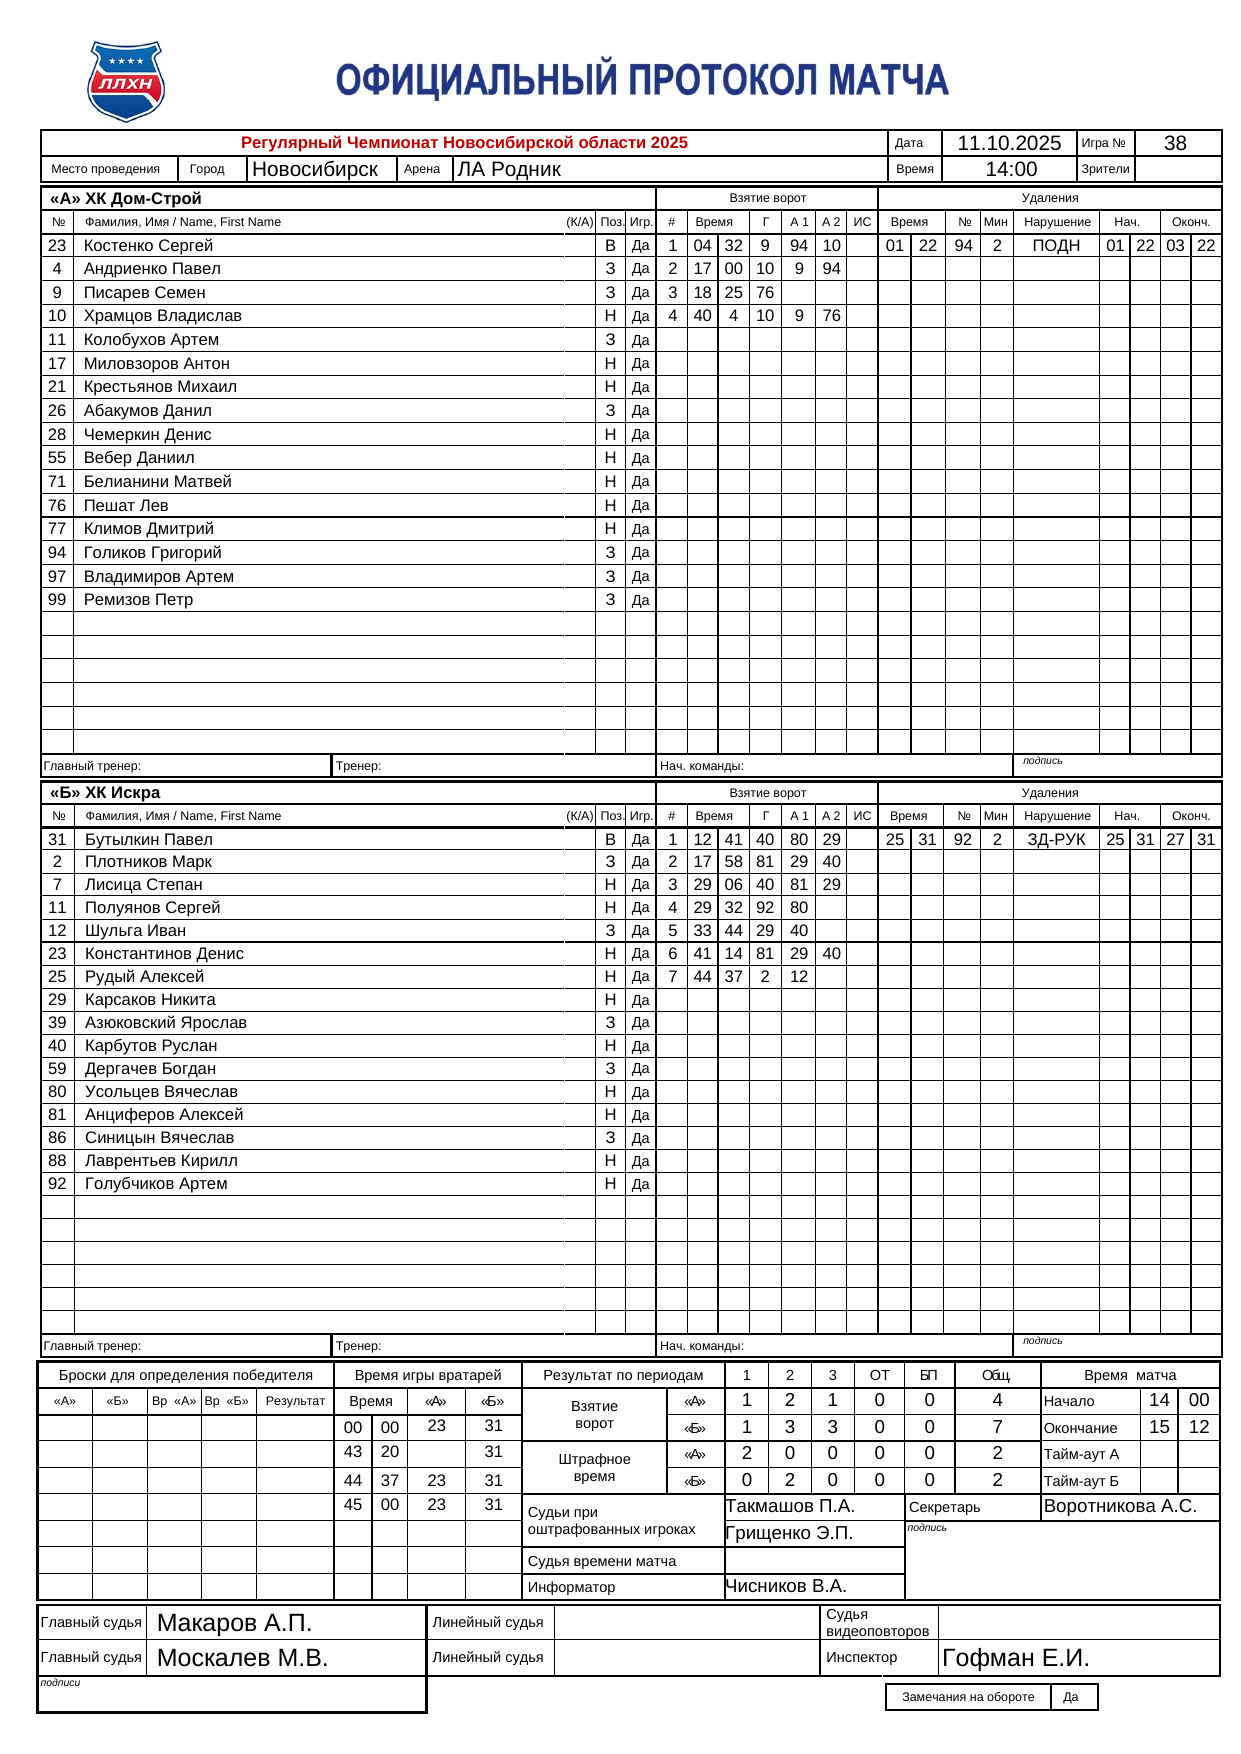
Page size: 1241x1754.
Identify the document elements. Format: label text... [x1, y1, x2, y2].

table_cell [657, 470, 687, 493]
table_cell [657, 1242, 687, 1264]
table_cell [782, 659, 815, 682]
table_cell [565, 920, 595, 941]
table_cell 1 [726, 1415, 768, 1440]
table_cell 10 [816, 235, 846, 256]
table_cell [879, 1150, 910, 1172]
table_cell Нач. команды: [657, 1335, 1012, 1356]
table_cell Бутылкин Павел [75, 829, 564, 849]
table_cell [657, 1058, 687, 1079]
table_cell [912, 1242, 943, 1264]
table_cell [847, 423, 877, 445]
table_cell 40 [750, 829, 781, 849]
table_cell [75, 1242, 564, 1264]
table_cell [782, 1242, 815, 1264]
table_cell [750, 1265, 781, 1287]
table_cell [1014, 257, 1099, 280]
table_cell [1161, 612, 1190, 634]
table_cell [657, 1219, 687, 1241]
table_cell [1192, 352, 1221, 374]
table_cell [1100, 850, 1129, 872]
table_cell [981, 541, 1013, 564]
table_cell [719, 730, 749, 753]
table_cell [1192, 1265, 1221, 1287]
table_cell Информатор [523, 1575, 724, 1599]
table_cell [847, 1265, 877, 1287]
table_cell 29 [816, 829, 846, 849]
table_cell [1014, 305, 1099, 327]
table_cell [565, 470, 595, 493]
table_cell [946, 446, 980, 469]
table_cell Да [626, 565, 655, 587]
table_cell [688, 636, 717, 658]
table_cell [847, 896, 877, 918]
table_cell Да [626, 1012, 655, 1033]
table_cell [1100, 1311, 1129, 1333]
table_cell ИС [847, 211, 877, 233]
table_cell [1100, 1035, 1129, 1057]
table_cell 0 [905, 1415, 954, 1440]
table_cell [257, 1574, 333, 1599]
table_cell 40 [688, 305, 717, 327]
table_cell № [42, 805, 74, 826]
table_cell [946, 470, 980, 493]
table_cell 12 [688, 829, 717, 849]
table_cell 45 [335, 1494, 371, 1520]
table_cell 5 [657, 920, 687, 941]
table_cell [42, 659, 73, 682]
table_cell 2 [657, 257, 687, 280]
table_cell [847, 235, 877, 256]
table_cell [750, 1058, 781, 1079]
table_cell [816, 612, 846, 634]
table_cell (К/А) [565, 211, 595, 233]
table_header Общ. [956, 1363, 1040, 1387]
table_cell [1100, 1242, 1129, 1264]
table_cell 58 [719, 850, 749, 872]
table_cell 06 [719, 874, 749, 895]
table_cell 0 [905, 1442, 954, 1467]
table_cell [657, 1311, 687, 1333]
table_cell 1 [657, 235, 687, 256]
table_cell [944, 943, 980, 964]
table_cell [657, 518, 687, 540]
table_cell [816, 1104, 846, 1126]
table_cell [879, 470, 910, 493]
table_cell [74, 683, 564, 706]
table_cell [847, 850, 877, 872]
table_cell 81 [750, 943, 781, 964]
table_cell 25 [1100, 829, 1129, 849]
table_cell [879, 1127, 910, 1149]
table_cell [1100, 494, 1129, 516]
table_cell [565, 1081, 595, 1103]
table_cell [688, 1311, 717, 1333]
table_cell [782, 1104, 815, 1126]
table_cell Синицын Вячеслав [75, 1127, 564, 1149]
table_cell [42, 612, 73, 634]
table_cell [93, 1547, 147, 1573]
table_cell 01 [879, 235, 910, 256]
table_cell [719, 352, 749, 374]
table_cell [75, 1311, 564, 1333]
table_cell [1192, 1288, 1221, 1310]
table_cell [946, 352, 980, 374]
table_cell [1131, 399, 1160, 422]
table_cell [657, 730, 687, 753]
table_cell 7 [956, 1415, 1040, 1440]
table_cell [1014, 707, 1099, 729]
table_cell [782, 612, 815, 634]
table_cell [944, 1242, 980, 1264]
table_cell 4 [719, 305, 749, 327]
table_cell [657, 399, 687, 422]
table_cell [719, 636, 749, 658]
table_cell [1014, 1104, 1099, 1126]
table_cell Линейный судья [428, 1640, 554, 1675]
table_cell [981, 399, 1013, 422]
table_cell [719, 494, 749, 516]
table_cell 0 [769, 1442, 811, 1467]
table_cell Голиков Григорий [74, 541, 564, 564]
table_cell [657, 989, 687, 1011]
table_cell [1161, 683, 1190, 706]
table_cell 80 [42, 1081, 74, 1103]
table_cell Да [626, 399, 655, 422]
table_cell [782, 1035, 815, 1057]
table_cell [1014, 399, 1099, 422]
table_cell [1100, 1265, 1129, 1287]
table_cell 32 [719, 235, 749, 256]
table_cell [74, 707, 564, 729]
table_cell [688, 1035, 717, 1057]
table_cell Взятие ворот [523, 1389, 666, 1440]
table_cell Город [179, 157, 246, 181]
table_cell [981, 1035, 1013, 1057]
table_cell Да [626, 850, 655, 872]
table_cell [42, 636, 73, 658]
table_cell З [596, 920, 625, 941]
table_cell [981, 565, 1013, 587]
table_cell [912, 1288, 943, 1310]
table_cell [816, 588, 846, 611]
table_cell Храмцов Владислав [74, 305, 564, 327]
table_cell [1131, 1242, 1160, 1264]
table_cell [981, 730, 1013, 753]
table_cell [944, 989, 980, 1011]
table_cell 14 [1141, 1389, 1177, 1413]
table_cell [981, 352, 1013, 374]
table_cell [1131, 328, 1160, 351]
table_cell [1161, 659, 1190, 682]
table_cell [750, 612, 781, 634]
table_cell 59 [42, 1058, 74, 1079]
table_cell З [596, 257, 625, 280]
table_cell [944, 1012, 980, 1033]
table_cell [782, 1127, 815, 1149]
table_cell 12 [42, 920, 74, 941]
table_cell [816, 1173, 846, 1195]
table_cell [946, 683, 980, 706]
table_cell Игр. [626, 211, 655, 233]
table_cell [1161, 494, 1190, 516]
table_cell З [596, 399, 625, 422]
table_cell [981, 305, 1013, 327]
table_cell Главный судья [39, 1606, 146, 1639]
table_cell [1161, 565, 1190, 587]
table_cell [1014, 446, 1099, 469]
table_cell [1100, 1288, 1129, 1310]
table_cell [847, 257, 877, 280]
table_cell [946, 541, 980, 564]
table_cell [1014, 874, 1099, 895]
table_cell Игр. [626, 805, 655, 826]
table_cell [688, 1242, 717, 1264]
table_cell [565, 565, 595, 587]
table_cell [565, 829, 595, 849]
table_cell [688, 470, 717, 493]
table_cell 40 [782, 920, 815, 941]
table_cell [912, 874, 943, 895]
table_cell [1131, 376, 1160, 398]
table_cell [1014, 989, 1099, 1011]
table_cell 15 [1141, 1415, 1177, 1440]
table_cell 12 [1179, 1415, 1219, 1440]
table_cell [847, 1035, 877, 1057]
table_cell [816, 683, 846, 706]
table_cell Главный тренер: [42, 755, 330, 776]
table_cell [257, 1441, 333, 1467]
table_cell 0 [855, 1442, 904, 1467]
table_cell [912, 730, 945, 753]
table_cell [816, 1058, 846, 1079]
table_cell Н [596, 352, 625, 374]
table_cell № [944, 805, 980, 826]
table_cell Время [335, 1389, 407, 1413]
table_cell [912, 1219, 943, 1241]
table_cell Новосибирск [248, 157, 396, 181]
table_cell [596, 1219, 625, 1241]
table_cell [93, 1521, 147, 1546]
table_cell [626, 1242, 655, 1264]
table_cell [1100, 281, 1129, 303]
table_cell Тайм-аут Б [1042, 1468, 1140, 1493]
table_cell Да [626, 352, 655, 374]
table_cell [879, 730, 910, 753]
table_cell [946, 423, 980, 445]
table_cell [1014, 376, 1099, 398]
table_cell [1192, 305, 1221, 327]
table_cell [39, 1441, 92, 1467]
table_cell [596, 1288, 625, 1310]
table_cell [816, 470, 846, 493]
table_cell [1100, 399, 1129, 422]
table_cell «Б » [466, 1389, 521, 1413]
table_cell Макаров А.П. [147, 1606, 425, 1639]
table_cell [912, 1196, 943, 1218]
table_cell [93, 1494, 147, 1520]
table_cell [565, 707, 595, 729]
table_cell Да [626, 1035, 655, 1057]
table_cell [1131, 1127, 1160, 1149]
table_cell 29 [688, 896, 717, 918]
table_cell Дергачев Богдан [75, 1058, 564, 1079]
table_cell [719, 1104, 749, 1126]
table_cell [466, 1547, 521, 1573]
table_cell [981, 707, 1013, 729]
table_cell [428, 1677, 882, 1711]
table_cell 4 [657, 305, 687, 327]
table_cell Н [596, 1035, 625, 1057]
table_cell 21 [42, 376, 73, 398]
table_header Броски для определения победителя [39, 1363, 333, 1387]
table_cell [1014, 1012, 1099, 1033]
table_cell [847, 707, 877, 729]
table_cell [847, 352, 877, 374]
table_cell [912, 518, 945, 540]
table_cell [879, 1311, 910, 1333]
table_cell [596, 730, 625, 753]
table_cell [1014, 636, 1099, 658]
table_cell [816, 1035, 846, 1057]
table_cell [148, 1468, 201, 1493]
table_cell [1192, 636, 1221, 658]
table_cell [42, 707, 73, 729]
table_cell [944, 1173, 980, 1195]
table_cell [944, 920, 980, 941]
table_cell [750, 352, 781, 374]
table_cell [883, 1677, 1220, 1681]
table_cell [626, 612, 655, 634]
table_cell [565, 399, 595, 422]
table_cell [981, 943, 1013, 964]
table_cell [626, 1311, 655, 1333]
table_cell [565, 874, 595, 895]
table_cell З [596, 541, 625, 564]
table_cell [565, 423, 595, 445]
table_cell Да [626, 874, 655, 895]
table_cell [879, 1219, 910, 1241]
table_cell Климов Дмитрий [74, 518, 564, 540]
table_cell Гофман Е.И. [939, 1640, 1219, 1675]
table_cell «А» [408, 1389, 465, 1413]
table_cell [565, 376, 595, 398]
table_cell 7 [42, 874, 74, 895]
table_cell 4 [42, 257, 73, 280]
table_cell 25 [879, 829, 910, 849]
table_cell [1192, 1012, 1221, 1033]
table_cell [1131, 494, 1160, 516]
table_cell Фамилия, Имя / Name, First Name [74, 211, 565, 233]
table_cell [202, 1547, 256, 1573]
table_cell А 2 [816, 211, 846, 233]
table_cell [816, 966, 846, 987]
table_cell [1192, 376, 1221, 398]
table_cell [946, 730, 980, 753]
table_cell 29 [782, 943, 815, 964]
table_cell 99 [42, 588, 73, 611]
table_cell [408, 1547, 465, 1573]
table_cell Результат [257, 1389, 333, 1413]
table_cell [1100, 328, 1129, 351]
table_cell 2 [981, 235, 1013, 256]
table_cell [1100, 989, 1129, 1011]
table_cell [1192, 989, 1221, 1011]
table_cell [719, 1219, 749, 1241]
table_cell [657, 328, 687, 351]
table_cell [719, 707, 749, 729]
table_cell [688, 376, 717, 398]
table_cell [944, 1150, 980, 1172]
table_cell [981, 494, 1013, 516]
table_cell Арена [398, 157, 452, 181]
table_cell [626, 1265, 655, 1287]
table_cell [565, 281, 595, 303]
table_cell [1131, 989, 1160, 1011]
table_cell Да [626, 376, 655, 398]
table_cell [1014, 966, 1099, 987]
table_cell [688, 328, 717, 351]
table_cell [202, 1416, 256, 1440]
table_cell [912, 305, 945, 327]
table_cell 22 [912, 235, 945, 256]
table_cell 23 [408, 1468, 465, 1493]
table_cell [565, 850, 595, 872]
table_cell [750, 494, 781, 516]
table_cell 76 [750, 281, 781, 303]
table_cell [1192, 494, 1221, 516]
table_cell [847, 989, 877, 1011]
table_cell [1161, 707, 1190, 729]
table_header Удаления [879, 783, 1221, 803]
table_cell [257, 1547, 333, 1573]
table_cell Чемеркин Денис [74, 423, 564, 445]
table_cell [373, 1547, 407, 1573]
table_cell 88 [42, 1150, 74, 1172]
table_cell [565, 257, 595, 280]
table_cell [847, 730, 877, 753]
table_cell [1161, 636, 1190, 658]
table_cell [879, 707, 910, 729]
table_cell Писарев Семен [74, 281, 564, 303]
table_cell [912, 920, 943, 941]
table_cell Абакумов Данил [74, 399, 564, 422]
table_cell 20 [373, 1441, 407, 1467]
table_cell [981, 1081, 1013, 1103]
table_cell 29 [750, 920, 781, 941]
table_cell [42, 1196, 74, 1218]
table_cell [1100, 874, 1129, 895]
table_cell [688, 659, 717, 682]
table_cell [750, 636, 781, 658]
table_cell 0 [855, 1468, 904, 1493]
table_cell [1131, 1265, 1160, 1287]
table_cell [912, 1104, 943, 1126]
table_cell [981, 1288, 1013, 1310]
table_cell [1100, 257, 1129, 280]
table_cell 9 [782, 305, 815, 327]
table_cell [879, 636, 910, 658]
table_cell 31 [466, 1468, 521, 1493]
table_cell 01 [1100, 235, 1129, 256]
table_cell [148, 1574, 201, 1599]
table_cell [981, 1219, 1013, 1241]
table_cell [981, 636, 1013, 658]
table_cell [565, 1196, 595, 1218]
table_cell [657, 1288, 687, 1310]
table_cell Н [596, 1104, 625, 1126]
table_cell [981, 850, 1013, 872]
table_cell 31 [466, 1416, 521, 1440]
table_cell [39, 1468, 92, 1493]
table_cell [688, 683, 717, 706]
table_cell [782, 352, 815, 374]
table_cell [981, 1242, 1013, 1264]
table_cell [565, 1242, 595, 1264]
table_cell [750, 1012, 781, 1033]
table_cell [1192, 399, 1221, 422]
table_cell [555, 1606, 819, 1639]
table_cell Карсаков Никита [75, 989, 564, 1011]
table_cell [750, 565, 781, 587]
table_cell 31 [912, 829, 943, 849]
table_cell 0 [855, 1389, 904, 1413]
table_cell Нарушение [1014, 211, 1099, 233]
table_cell [719, 1081, 749, 1103]
table_header БП [905, 1363, 954, 1387]
table_header 11.10.2025 [943, 131, 1076, 155]
table_cell Да [626, 446, 655, 469]
table_cell [750, 376, 781, 398]
table_cell [816, 1288, 846, 1310]
table_cell 00 [373, 1416, 407, 1440]
table_cell [847, 683, 877, 706]
table_cell [93, 1416, 147, 1440]
table_cell [657, 565, 687, 587]
table_cell [912, 1058, 943, 1079]
table_cell [1014, 541, 1099, 564]
table_cell [1014, 612, 1099, 634]
table_cell [782, 588, 815, 611]
table_cell [750, 1150, 781, 1172]
table_cell [657, 376, 687, 398]
table_cell А 2 [816, 805, 846, 826]
table_cell Главный судья [39, 1640, 146, 1675]
table_cell 0 [812, 1442, 854, 1467]
table_cell Карбутов Руслан [75, 1035, 564, 1057]
table_cell [1131, 659, 1160, 682]
table_cell [847, 305, 877, 327]
table_cell Да [626, 1173, 655, 1195]
table_cell [912, 565, 945, 587]
table_cell Тайм-аут А [1042, 1441, 1140, 1467]
table_cell [1131, 707, 1160, 729]
table_cell Анциферов Алексей [75, 1104, 564, 1126]
table_cell Да [626, 1058, 655, 1079]
table_cell Н [596, 966, 625, 987]
table_cell [879, 352, 910, 374]
table_cell 7 [657, 966, 687, 987]
table_cell [847, 1104, 877, 1126]
table_cell [1192, 423, 1221, 445]
table_cell Да [626, 588, 655, 611]
table_cell Азюковский Ярослав [75, 1012, 564, 1033]
table_cell [726, 1548, 904, 1573]
table_cell 0 [812, 1468, 854, 1493]
table_cell 9 [782, 257, 815, 280]
table_cell [879, 1265, 910, 1287]
table_cell [148, 1441, 201, 1467]
table_cell [1100, 707, 1129, 729]
table_cell [688, 1104, 717, 1126]
table_cell [879, 612, 910, 634]
table_cell [750, 1081, 781, 1103]
table_cell [782, 494, 815, 516]
table_cell [1131, 920, 1160, 941]
table_cell ЗД-РУК [1014, 829, 1099, 849]
table_cell [202, 1468, 256, 1493]
table_cell [1014, 565, 1099, 587]
table_cell Н [596, 494, 625, 516]
table_header Дата [889, 131, 941, 155]
table_cell Вр «Б» [202, 1389, 256, 1413]
table_cell [981, 281, 1013, 303]
table_cell [944, 896, 980, 918]
table_cell Вр «А» [148, 1389, 201, 1413]
table_cell [42, 1311, 74, 1333]
table_cell [1161, 1173, 1190, 1195]
table_cell Н [596, 470, 625, 493]
table_cell [1161, 874, 1190, 895]
table_cell [565, 1311, 595, 1333]
table_cell Время [688, 805, 749, 826]
table_cell 00 [373, 1494, 407, 1520]
table_cell [1014, 896, 1099, 918]
table_cell [912, 399, 945, 422]
table_cell [565, 305, 595, 327]
table_cell [816, 1311, 846, 1333]
table_cell [1100, 1150, 1129, 1172]
table_cell 43 [335, 1441, 371, 1467]
table_cell [657, 1012, 687, 1033]
table_cell [719, 612, 749, 634]
table_cell 22 [1131, 235, 1160, 256]
table_header 3 [812, 1363, 854, 1387]
table_cell [912, 850, 943, 872]
table_cell [847, 281, 877, 303]
table_cell 10 [750, 305, 781, 327]
table_cell [1131, 612, 1160, 634]
table_cell [1192, 730, 1221, 753]
table_cell [1161, 1288, 1190, 1310]
table_cell [847, 1196, 877, 1218]
table_cell Место проведения [42, 157, 177, 181]
table_cell [1161, 399, 1190, 422]
table_cell [202, 1441, 256, 1467]
table_cell [1161, 1035, 1190, 1057]
table_cell [1192, 470, 1221, 493]
table_cell [596, 707, 625, 729]
table_cell [847, 829, 877, 849]
table_cell [565, 235, 595, 256]
table_cell [1192, 1035, 1221, 1057]
table_cell 27 [1161, 829, 1190, 849]
table_cell [1100, 470, 1129, 493]
table_cell [847, 636, 877, 658]
table_cell [879, 1058, 910, 1079]
table_cell [782, 1311, 815, 1333]
table_cell [946, 257, 980, 280]
table_cell 80 [782, 829, 815, 849]
table_cell [1161, 1104, 1190, 1126]
table_cell [719, 423, 749, 445]
table_cell [1100, 636, 1129, 658]
table_cell [1014, 683, 1099, 706]
table_cell 2 [750, 966, 781, 987]
table_cell [75, 1265, 564, 1287]
table_header Регулярный Чемпионат Новосибирской области 2025 [42, 131, 887, 155]
table_cell [565, 612, 595, 634]
table_cell [847, 920, 877, 941]
table_cell [565, 541, 595, 564]
table_cell [1192, 518, 1221, 540]
table_cell Время [879, 211, 945, 233]
table_cell [657, 1081, 687, 1103]
table_cell [912, 352, 945, 374]
table_cell 0 [905, 1389, 954, 1413]
table_cell [847, 399, 877, 422]
table_cell Оконч. [1161, 211, 1221, 233]
table_cell [816, 328, 846, 351]
table_cell [847, 1173, 877, 1195]
table_cell [782, 707, 815, 729]
table_cell 37 [373, 1468, 407, 1493]
table_header «А» ХК Дом-Строй [42, 188, 655, 209]
table_cell [42, 1288, 74, 1310]
table_cell Поз. [596, 805, 625, 826]
table_cell [688, 707, 717, 729]
table_cell [719, 376, 749, 398]
table_cell Время [889, 157, 941, 181]
table_cell [257, 1521, 333, 1546]
table_cell [1100, 1104, 1129, 1126]
table_cell 2 [956, 1468, 1040, 1493]
table_cell [596, 659, 625, 682]
table_cell [1161, 518, 1190, 540]
table_cell [816, 541, 846, 564]
table_cell Мин [981, 211, 1013, 233]
table_cell [565, 896, 595, 918]
table_cell Ремизов Петр [74, 588, 564, 611]
table_cell [912, 541, 945, 564]
table_cell [1014, 1219, 1099, 1241]
table_cell [782, 1012, 815, 1033]
table_cell [782, 730, 815, 753]
table_cell [816, 423, 846, 445]
table_cell [879, 305, 910, 327]
table_cell [565, 659, 595, 682]
table_cell [847, 1127, 877, 1149]
table_cell [912, 943, 943, 964]
table_cell [1131, 1219, 1160, 1241]
table_cell [879, 1173, 910, 1195]
table_cell [750, 659, 781, 682]
table_cell [1192, 1196, 1221, 1218]
table_cell [944, 966, 980, 987]
table_cell [1192, 541, 1221, 564]
table_cell [1014, 518, 1099, 540]
table_cell # [657, 805, 687, 826]
table_cell [782, 565, 815, 587]
table_cell [1014, 281, 1099, 303]
table_cell 03 [1161, 235, 1190, 256]
table_cell [1141, 1441, 1177, 1467]
table_cell [912, 896, 943, 918]
table_cell Рудый Алексей [75, 966, 564, 987]
table_cell [657, 541, 687, 564]
table_cell [1014, 423, 1099, 445]
table_cell [1131, 518, 1160, 540]
table_cell [847, 874, 877, 895]
table_cell [750, 518, 781, 540]
table_cell [750, 399, 781, 422]
table_cell [912, 1173, 943, 1195]
table_cell [565, 683, 595, 706]
table_cell [847, 494, 877, 516]
table_cell Время [879, 805, 943, 826]
table_header 2 [769, 1363, 811, 1387]
table_cell [981, 1311, 1013, 1333]
table_cell [1136, 157, 1221, 181]
table_cell [565, 1288, 595, 1310]
table_cell [1161, 1081, 1190, 1103]
table_cell 29 [782, 850, 815, 872]
table_cell [1014, 1311, 1099, 1333]
table_cell 4 [956, 1389, 1040, 1413]
table_cell [596, 1265, 625, 1287]
table_cell [688, 1081, 717, 1103]
table_cell [750, 1242, 781, 1264]
table_cell [719, 1058, 749, 1079]
table_cell [1131, 1288, 1160, 1310]
table_cell [1131, 541, 1160, 564]
table_cell [719, 1242, 749, 1264]
table_cell [688, 518, 717, 540]
table_cell [688, 446, 717, 469]
table_cell [1192, 1173, 1221, 1195]
table_cell Поз. [596, 211, 625, 233]
table_cell [657, 352, 687, 374]
table_cell [847, 943, 877, 964]
table_cell [912, 707, 945, 729]
table_cell [596, 1311, 625, 1333]
table_cell Да [626, 989, 655, 1011]
table_cell [42, 1242, 74, 1264]
table_cell [946, 588, 980, 611]
table_cell ИС [847, 805, 877, 826]
table_cell [42, 683, 73, 706]
table_cell [1014, 1288, 1099, 1310]
table_cell [1161, 376, 1190, 398]
table_cell [944, 1058, 980, 1079]
table_cell 0 [855, 1415, 904, 1440]
table_cell [912, 257, 945, 280]
table_cell [202, 1494, 256, 1520]
table_cell [879, 446, 910, 469]
table_cell [688, 565, 717, 587]
table_cell [847, 565, 877, 587]
table_cell [626, 1196, 655, 1218]
table_cell [39, 1416, 92, 1440]
table_cell Да [626, 1104, 655, 1126]
table_cell Тренер: [333, 755, 655, 776]
table_cell Да [626, 1127, 655, 1149]
table_cell 2 [769, 1389, 811, 1413]
table_cell [1100, 588, 1129, 611]
table_cell Н [596, 518, 625, 540]
table_cell 23 [42, 235, 73, 256]
table_cell [1161, 1196, 1190, 1218]
table_cell Пешат Лев [74, 494, 564, 516]
table_header Замечания на обороте [887, 1685, 1050, 1709]
table_cell [944, 1219, 980, 1241]
table_cell [688, 1127, 717, 1149]
table_cell [1131, 565, 1160, 587]
table_cell [879, 423, 910, 445]
table_cell [946, 636, 980, 658]
table_cell [946, 565, 980, 587]
table_cell [1100, 376, 1129, 398]
table_cell [944, 1311, 980, 1333]
table_cell [782, 989, 815, 1011]
table_cell [1014, 1081, 1099, 1103]
table_cell [565, 989, 595, 1011]
table_cell [782, 636, 815, 658]
table_cell [719, 1127, 749, 1149]
table_cell [657, 636, 687, 658]
table_cell [719, 446, 749, 469]
table_cell [879, 399, 910, 422]
table_cell [912, 1012, 943, 1033]
table_cell [879, 1104, 910, 1126]
table_cell [1192, 874, 1221, 895]
table_cell [1131, 1104, 1160, 1126]
table_cell 2 [726, 1442, 768, 1467]
table_cell [1192, 281, 1221, 303]
table_cell [750, 707, 781, 729]
table_cell [657, 446, 687, 469]
table_cell 44 [335, 1468, 371, 1493]
table_header 38 [1136, 131, 1221, 155]
table_cell [657, 1196, 687, 1218]
table_cell [981, 612, 1013, 634]
table_cell [750, 588, 781, 611]
table_cell [596, 636, 625, 658]
table_cell [657, 1104, 687, 1126]
table_cell [816, 896, 846, 918]
table_cell [782, 328, 815, 351]
table_cell 94 [42, 541, 73, 564]
table_cell [1192, 328, 1221, 351]
table_cell [1192, 966, 1221, 987]
table_cell [688, 352, 717, 374]
table_cell Нач. [1100, 211, 1160, 233]
table_cell [981, 683, 1013, 706]
table_cell [879, 565, 910, 587]
table_cell «А» [668, 1389, 724, 1413]
table_cell 3 [812, 1415, 854, 1440]
table_cell 44 [719, 920, 749, 941]
table_cell Н [596, 1081, 625, 1103]
table_cell [719, 588, 749, 611]
table_cell [847, 446, 877, 469]
table_cell [626, 636, 655, 658]
table_header Да [1052, 1685, 1097, 1709]
table_cell [782, 446, 815, 469]
table_cell [750, 683, 781, 706]
table_cell [202, 1521, 256, 1546]
table_cell Лисица Степан [75, 874, 564, 895]
table_cell [981, 966, 1013, 987]
table_cell [981, 920, 1013, 941]
table_cell 10 [42, 305, 73, 327]
table_cell 0 [905, 1468, 954, 1493]
table_cell 1 [657, 829, 687, 849]
table_cell Да [626, 257, 655, 280]
table_cell Да [626, 518, 655, 540]
table_cell [1161, 281, 1190, 303]
table_cell 32 [719, 896, 749, 918]
table_header Взятие ворот [657, 188, 877, 209]
table_cell [1161, 966, 1190, 987]
table_cell 44 [688, 966, 717, 987]
table_cell [42, 1219, 74, 1241]
table_cell [565, 636, 595, 658]
table_cell [719, 470, 749, 493]
table_cell 17 [688, 257, 717, 280]
table_cell [1161, 1311, 1190, 1333]
table_cell [1014, 1035, 1099, 1057]
table_header Игра № [1078, 131, 1134, 155]
table_cell «А» [39, 1389, 92, 1413]
table_cell [1014, 1150, 1099, 1172]
table_cell [1179, 1441, 1219, 1467]
table_cell [565, 1127, 595, 1149]
table_cell 23 [408, 1494, 465, 1520]
table_cell 00 [719, 257, 749, 280]
table_cell [981, 1127, 1013, 1149]
table_cell [1100, 1058, 1129, 1079]
table_cell [466, 1521, 521, 1546]
table_cell 17 [42, 352, 73, 374]
table_cell [847, 612, 877, 634]
table_cell Г [750, 805, 781, 826]
table_cell [565, 943, 595, 964]
table_cell [879, 1081, 910, 1103]
table_cell Да [626, 1150, 655, 1172]
table_cell [657, 612, 687, 634]
table_cell 39 [42, 1012, 74, 1033]
table_cell [1100, 352, 1129, 374]
table_cell [1161, 257, 1190, 280]
table_cell В [596, 829, 625, 849]
table_cell 29 [816, 874, 846, 895]
table_cell [750, 1104, 781, 1126]
table_cell [816, 707, 846, 729]
table_cell 41 [719, 829, 749, 849]
table_cell [626, 1288, 655, 1310]
table_cell 2 [769, 1468, 811, 1493]
table_cell [847, 1288, 877, 1310]
table_cell [944, 1288, 980, 1310]
table_cell 00 [1179, 1389, 1219, 1413]
table_cell [782, 1058, 815, 1079]
table_cell [688, 1150, 717, 1172]
table_cell [1100, 920, 1129, 941]
table_cell [1131, 730, 1160, 753]
table_cell [657, 1265, 687, 1287]
table_header 1 [726, 1363, 768, 1387]
table_cell 11 [42, 896, 74, 918]
table_cell [1161, 896, 1190, 918]
table_cell [816, 1012, 846, 1033]
table_cell З [596, 1012, 625, 1033]
table_cell Воротникова А.С. [1042, 1495, 1219, 1520]
table_cell Инспектор [821, 1640, 938, 1675]
table_cell [847, 1012, 877, 1033]
table_cell ПОДН [1014, 235, 1099, 256]
table_cell [879, 896, 910, 918]
table_cell 40 [816, 943, 846, 964]
table_cell [1161, 730, 1190, 753]
table_cell Константинов Денис [75, 943, 564, 964]
table_cell [1161, 328, 1190, 351]
table_cell [74, 730, 564, 753]
table_cell [688, 612, 717, 634]
table_cell [93, 1441, 147, 1467]
table_cell 97 [42, 565, 73, 587]
table_cell [1014, 850, 1099, 872]
table_cell Н [596, 896, 625, 918]
table_cell [565, 588, 595, 611]
table_cell [782, 399, 815, 422]
table_cell [847, 1219, 877, 1241]
table_cell [816, 1242, 846, 1264]
table_cell [1100, 730, 1129, 753]
table_cell Голубчиков Артем [75, 1173, 564, 1195]
table_cell [1100, 943, 1129, 964]
table_cell [626, 1219, 655, 1241]
table_cell Судья времени матча [523, 1548, 724, 1573]
table_cell [816, 399, 846, 422]
table_cell [1100, 423, 1129, 445]
table_cell Н [596, 989, 625, 1011]
table_cell [816, 565, 846, 587]
table_cell [816, 446, 846, 469]
table_cell 76 [816, 305, 846, 327]
table_cell [1014, 352, 1099, 374]
table_cell [1131, 1058, 1160, 1079]
table_cell [257, 1494, 333, 1520]
table_cell 1 [726, 1389, 768, 1413]
table_cell [912, 446, 945, 469]
table_header Результат по периодам [523, 1363, 724, 1387]
table_cell [912, 683, 945, 706]
table_cell № [946, 211, 980, 233]
table_cell [1014, 659, 1099, 682]
table_cell [1192, 943, 1221, 964]
table_cell [946, 305, 980, 327]
table_cell [879, 281, 910, 303]
table_cell [750, 1173, 781, 1195]
table_cell [946, 281, 980, 303]
table_cell [1161, 541, 1190, 564]
table_cell Нарушение [1014, 805, 1099, 826]
table_cell [944, 1196, 980, 1218]
table_cell [782, 470, 815, 493]
table_cell 31 [1131, 829, 1160, 849]
table_cell [944, 1265, 980, 1287]
table_cell [750, 470, 781, 493]
table_cell [750, 446, 781, 469]
table_cell ЛА Родник [454, 157, 887, 181]
table_cell [816, 1150, 846, 1172]
table_cell подпись [906, 1522, 1219, 1599]
table_cell [750, 541, 781, 564]
table_cell [565, 1150, 595, 1172]
table_cell [75, 1196, 564, 1218]
table_cell Начало [1042, 1389, 1140, 1413]
table_cell [74, 612, 564, 634]
table_cell [688, 1196, 717, 1218]
table_cell [816, 1081, 846, 1103]
table_cell [1014, 920, 1099, 941]
table_cell [816, 1196, 846, 1218]
table_cell Да [626, 305, 655, 327]
table_cell 41 [688, 943, 717, 964]
table_cell Н [596, 305, 625, 327]
table_cell [847, 1058, 877, 1079]
table_header Время матча [1042, 1363, 1219, 1387]
table_cell [688, 730, 717, 753]
table_cell З [596, 1058, 625, 1079]
table_cell А 1 [782, 805, 815, 826]
table_cell [879, 1288, 910, 1310]
table_cell [719, 1150, 749, 1172]
table_cell [42, 730, 73, 753]
table_cell [1192, 1311, 1221, 1333]
table_cell Окончание [1042, 1415, 1140, 1440]
table_cell [879, 966, 910, 987]
table_cell [782, 376, 815, 398]
table_cell [847, 1311, 877, 1333]
table_cell [1161, 1150, 1190, 1172]
table_cell Н [596, 943, 625, 964]
table_cell [1161, 920, 1190, 941]
table_cell [879, 850, 910, 872]
table_cell 94 [946, 235, 980, 256]
table_cell 25 [719, 281, 749, 303]
table_cell Лаврентьев Кирилл [75, 1150, 564, 1172]
table_cell Да [626, 328, 655, 351]
table_cell [688, 989, 717, 1011]
table_cell Да [626, 943, 655, 964]
table_cell [879, 920, 910, 941]
table_cell 94 [816, 257, 846, 280]
table_cell [782, 1173, 815, 1195]
table_cell [847, 1081, 877, 1103]
table_cell [1192, 257, 1221, 280]
table_cell Владимиров Артем [74, 565, 564, 587]
table_cell [719, 1012, 749, 1033]
table_cell Да [626, 829, 655, 849]
table_cell Чисников В.А. [726, 1575, 904, 1599]
table_cell Да [626, 235, 655, 256]
table_cell # [657, 211, 687, 233]
table_cell [1131, 1196, 1160, 1218]
table_cell [750, 730, 781, 753]
table_cell [39, 1521, 92, 1546]
table_cell [626, 730, 655, 753]
table_cell 81 [750, 850, 781, 872]
table_cell 6 [657, 943, 687, 964]
table_cell 3 [657, 874, 687, 895]
table_cell [657, 1173, 687, 1195]
table_cell [1131, 588, 1160, 611]
table_cell А 1 [782, 211, 815, 233]
table_cell [1131, 1081, 1160, 1103]
table_cell [816, 518, 846, 540]
table_cell [1100, 1196, 1129, 1218]
table_cell [1100, 612, 1129, 634]
table_cell [847, 588, 877, 611]
table_cell [981, 446, 1013, 469]
table_cell [912, 423, 945, 445]
table_cell [657, 707, 687, 729]
table_cell [782, 683, 815, 706]
table_cell [879, 1035, 910, 1057]
table_cell [1014, 943, 1099, 964]
table_cell [1192, 446, 1221, 469]
table_cell [74, 659, 564, 682]
table_header ОТ [855, 1363, 904, 1387]
table_cell [565, 446, 595, 469]
table_cell [946, 399, 980, 422]
table_cell [912, 966, 943, 987]
table_cell 81 [42, 1104, 74, 1126]
table_cell 3 [769, 1415, 811, 1440]
table_cell [1100, 541, 1129, 564]
table_cell [688, 494, 717, 516]
table_cell [1179, 1468, 1219, 1493]
table_cell 40 [750, 874, 781, 895]
table_cell Миловзоров Антон [74, 352, 564, 374]
table_cell [981, 1058, 1013, 1079]
table_cell [782, 1219, 815, 1241]
table_cell [1014, 494, 1099, 516]
table_cell [944, 1127, 980, 1149]
table_cell [981, 659, 1013, 682]
table_cell [555, 1640, 819, 1675]
table_cell Да [626, 966, 655, 987]
table_cell Нач. [1100, 805, 1160, 826]
table_cell З [596, 328, 625, 351]
table_cell Главный тренер: [42, 1335, 330, 1356]
table_cell [657, 423, 687, 445]
table_cell [1014, 1058, 1099, 1079]
table_cell [1100, 896, 1129, 918]
table_cell [1161, 989, 1190, 1011]
table_cell [981, 470, 1013, 493]
table_cell [565, 1058, 595, 1079]
table_cell [93, 1574, 147, 1599]
table_cell [565, 1173, 595, 1195]
table_cell [750, 1288, 781, 1310]
table_cell [847, 1150, 877, 1172]
table_cell 2 [42, 850, 74, 872]
table_cell [816, 352, 846, 374]
table_cell Да [626, 1081, 655, 1103]
table_cell [981, 423, 1013, 445]
table_cell [1100, 659, 1129, 682]
table_cell [750, 1035, 781, 1057]
table_cell 14:00 [943, 157, 1076, 181]
table_cell 31 [42, 829, 74, 849]
table_cell [912, 1150, 943, 1172]
table_cell 17 [688, 850, 717, 872]
table_cell Крестьянов Михаил [74, 376, 564, 398]
table_header Удаления [879, 188, 1221, 209]
table_cell Время [688, 211, 749, 233]
table_cell 77 [42, 518, 73, 540]
table_cell [816, 376, 846, 398]
table_cell [847, 659, 877, 682]
table_cell [782, 1081, 815, 1103]
table_cell [879, 1196, 910, 1218]
table_cell 81 [782, 874, 815, 895]
table_cell Штрафное время [523, 1442, 666, 1493]
table_cell [912, 636, 945, 658]
table_cell [981, 989, 1013, 1011]
table_cell Да [626, 541, 655, 564]
table_cell [335, 1574, 371, 1599]
table_cell Вебер Даниил [74, 446, 564, 469]
table_cell Колобухов Артем [74, 328, 564, 351]
table_cell 0 [726, 1468, 768, 1493]
table_cell В [596, 235, 625, 256]
table_cell [946, 494, 980, 516]
table_cell [466, 1574, 521, 1599]
table_cell [657, 683, 687, 706]
table_cell [1100, 1127, 1129, 1149]
table_cell [1192, 565, 1221, 587]
table_cell [657, 1035, 687, 1057]
table_cell «А» [668, 1442, 724, 1467]
table_cell [408, 1441, 465, 1467]
table_cell [782, 1265, 815, 1287]
table_cell [879, 588, 910, 611]
table_cell Да [626, 423, 655, 445]
table_cell 33 [688, 920, 717, 941]
table_cell [816, 1265, 846, 1287]
table_cell Зрители [1078, 157, 1134, 181]
table_cell [1161, 305, 1190, 327]
table_cell [565, 1104, 595, 1126]
table_cell [1131, 446, 1160, 469]
table_cell [939, 1606, 1219, 1639]
table_cell [1161, 1058, 1190, 1079]
table_cell [981, 1012, 1013, 1033]
table_cell Такмашов П.А. [726, 1495, 904, 1520]
table_cell [981, 328, 1013, 351]
table_cell [657, 588, 687, 611]
table_cell [719, 683, 749, 706]
table_cell [816, 281, 846, 303]
table_cell [1131, 423, 1160, 445]
table_cell «Б» [668, 1415, 724, 1440]
table_cell [1131, 1150, 1160, 1172]
table_cell [719, 565, 749, 587]
table_cell Секретарь [906, 1495, 1040, 1520]
table_cell [1192, 920, 1221, 941]
table_cell [1014, 1173, 1099, 1195]
table_cell [1161, 1127, 1190, 1149]
table_cell [39, 1574, 92, 1599]
table_cell [1161, 943, 1190, 964]
table_cell 31 [466, 1494, 521, 1520]
table_cell [816, 659, 846, 682]
table_cell 71 [42, 470, 73, 493]
table_cell З [596, 1127, 625, 1149]
table_cell Да [626, 470, 655, 493]
table_cell [74, 636, 564, 658]
table_cell [946, 328, 980, 351]
table_cell [408, 1574, 465, 1599]
table_cell [816, 920, 846, 941]
table_cell [626, 683, 655, 706]
table_cell [1100, 565, 1129, 587]
table_cell [42, 1265, 74, 1287]
table_cell [1192, 1081, 1221, 1103]
table_cell [1192, 1058, 1221, 1079]
table_cell [782, 541, 815, 564]
table_cell [847, 376, 877, 398]
table_cell 80 [782, 896, 815, 918]
table_cell [1192, 1242, 1221, 1264]
table_cell [879, 659, 910, 682]
table_cell [750, 328, 781, 351]
table_cell [750, 1127, 781, 1149]
table_cell Да [626, 920, 655, 941]
table_cell [1014, 730, 1099, 753]
table_cell [782, 1196, 815, 1218]
table_cell [565, 518, 595, 540]
table_cell [981, 1104, 1013, 1126]
table_cell 76 [42, 494, 73, 516]
table_cell [1131, 257, 1160, 280]
table_cell [1131, 1311, 1160, 1333]
table_cell 86 [42, 1127, 74, 1149]
table_cell [148, 1521, 201, 1546]
table_cell «Б» [668, 1468, 724, 1493]
table_cell [750, 423, 781, 445]
table_cell [944, 1104, 980, 1126]
table_cell [1161, 446, 1190, 469]
table_cell 40 [816, 850, 846, 872]
table_cell [596, 683, 625, 706]
table_cell [946, 707, 980, 729]
table_cell 23 [42, 943, 74, 964]
table_cell [657, 1127, 687, 1149]
table_cell 1 [812, 1389, 854, 1413]
table_cell [782, 281, 815, 303]
table_cell Грищенко Э.П. [726, 1521, 904, 1546]
table_cell [1100, 446, 1129, 469]
table_cell [782, 423, 815, 445]
table_cell Судьи при оштрафованных игроках [523, 1495, 724, 1546]
table_cell [565, 494, 595, 516]
table_cell [912, 494, 945, 516]
table_cell «Б» [93, 1389, 147, 1413]
table_cell [1131, 352, 1160, 374]
table_cell [1161, 850, 1190, 872]
table_cell [847, 1242, 877, 1264]
table_cell 3 [657, 281, 687, 303]
table_cell [1099, 1682, 1220, 1711]
table_cell [1131, 636, 1160, 658]
table_cell [879, 1242, 910, 1264]
table_cell [1100, 1219, 1129, 1241]
table_cell З [596, 281, 625, 303]
table_cell 18 [688, 281, 717, 303]
table_cell подписи [39, 1677, 425, 1711]
table_cell 11 [42, 328, 73, 351]
table_cell [688, 1265, 717, 1287]
table_cell [75, 1288, 564, 1310]
table_cell [1192, 683, 1221, 706]
table_cell 10 [750, 257, 781, 280]
table_cell [148, 1494, 201, 1520]
table_cell [565, 1035, 595, 1057]
table_cell [719, 518, 749, 540]
table_cell [596, 1196, 625, 1218]
table_cell [816, 989, 846, 1011]
table_cell [1131, 305, 1160, 327]
table_cell 2 [956, 1442, 1040, 1467]
table_cell Н [596, 1173, 625, 1195]
table_cell Да [626, 281, 655, 303]
table_cell Г [750, 211, 781, 233]
table_cell Полуянов Сергей [75, 896, 564, 918]
table_cell Н [596, 423, 625, 445]
table_cell [688, 588, 717, 611]
table_cell [626, 707, 655, 729]
table_cell [912, 281, 945, 303]
table_cell [1161, 352, 1190, 374]
table_cell [719, 1288, 749, 1310]
table_cell Плотников Марк [75, 850, 564, 872]
table_cell [1192, 1104, 1221, 1126]
table_cell [688, 423, 717, 445]
table_cell [565, 352, 595, 374]
table_cell [93, 1468, 147, 1493]
table_cell З [596, 850, 625, 872]
table_cell [879, 943, 910, 964]
table_cell [1131, 874, 1160, 895]
table_cell [1161, 1265, 1190, 1287]
table_cell 9 [42, 281, 73, 303]
table_cell [1141, 1468, 1177, 1493]
table_cell [719, 1311, 749, 1333]
table_cell 9 [750, 235, 781, 256]
table_cell [912, 989, 943, 1011]
table_cell [1014, 328, 1099, 351]
table_cell [1131, 966, 1160, 987]
table_cell [202, 1574, 256, 1599]
table_cell [1014, 588, 1099, 611]
table_cell [335, 1521, 371, 1546]
table_cell № [42, 211, 73, 233]
table_cell [1161, 470, 1190, 493]
table_cell [847, 470, 877, 493]
table_cell [1192, 850, 1221, 872]
table_cell [39, 1494, 92, 1520]
table_cell [912, 470, 945, 493]
table_cell [981, 1196, 1013, 1218]
table_cell [565, 328, 595, 351]
table_cell Нач. команды: [657, 755, 1012, 776]
table_cell [565, 1219, 595, 1241]
table_cell [596, 612, 625, 634]
table_cell 55 [42, 446, 73, 469]
table_cell [1192, 896, 1221, 918]
table_cell [879, 518, 910, 540]
table_cell [1131, 1035, 1160, 1057]
table_cell Н [596, 1150, 625, 1172]
table_cell [148, 1547, 201, 1573]
table_cell [981, 896, 1013, 918]
table_cell [750, 1219, 781, 1241]
table_cell [847, 328, 877, 351]
table_cell [981, 1265, 1013, 1287]
table_cell [1014, 470, 1099, 493]
table_cell [657, 659, 687, 682]
table_cell [1161, 1219, 1190, 1241]
table_cell [981, 588, 1013, 611]
table_cell [879, 376, 910, 398]
table_cell [912, 659, 945, 682]
table_cell 14 [719, 943, 749, 964]
table_cell [1131, 943, 1160, 964]
table_cell [565, 1265, 595, 1287]
table_cell [565, 1012, 595, 1033]
table_cell подпись [1014, 1335, 1221, 1356]
table_cell [981, 376, 1013, 398]
table_cell [879, 683, 910, 706]
picture [5, 28, 1179, 129]
table_cell [719, 659, 749, 682]
table_cell 29 [688, 874, 717, 895]
table_cell 37 [719, 966, 749, 987]
table_cell [688, 399, 717, 422]
table_cell 92 [750, 896, 781, 918]
table_cell [782, 518, 815, 540]
table_cell 23 [408, 1416, 465, 1440]
table_cell Фамилия, Имя / Name, First Name [75, 805, 565, 826]
table_cell [750, 1311, 781, 1333]
table_cell (К/А) [565, 805, 595, 826]
table_cell [688, 1012, 717, 1033]
table_cell [1192, 659, 1221, 682]
table_cell [782, 1150, 815, 1172]
table_cell Тренер: [333, 1335, 655, 1356]
table_cell [257, 1416, 333, 1440]
table_cell [879, 541, 910, 564]
table_cell [688, 541, 717, 564]
table_cell 94 [782, 235, 815, 256]
table_cell [816, 1127, 846, 1149]
table_cell [1014, 1127, 1099, 1149]
table_cell [1192, 612, 1221, 634]
table_cell [912, 1127, 943, 1149]
table_cell Н [596, 874, 625, 895]
table_cell [719, 989, 749, 1011]
table_cell 12 [782, 966, 815, 987]
table_cell [1100, 1081, 1129, 1103]
table_cell Оконч. [1161, 805, 1221, 826]
table_cell [1100, 1173, 1129, 1195]
table_cell Белианини Матвей [74, 470, 564, 493]
table_cell З [596, 588, 625, 611]
table_cell [688, 1173, 717, 1195]
table_cell [946, 659, 980, 682]
table_cell [1100, 966, 1129, 987]
table_cell [657, 494, 687, 516]
table_cell [912, 1035, 943, 1057]
table_cell [879, 989, 910, 1011]
table_cell [565, 730, 595, 753]
table_cell [1100, 683, 1129, 706]
table_cell 31 [1192, 829, 1221, 849]
table_cell [750, 989, 781, 1011]
table_cell [944, 850, 980, 872]
table_cell [1161, 588, 1190, 611]
table_cell [408, 1521, 465, 1546]
table_cell [981, 1150, 1013, 1172]
table_cell [981, 257, 1013, 280]
table_cell [981, 874, 1013, 895]
table_cell Усольцев Вячеслав [75, 1081, 564, 1103]
table_cell [39, 1547, 92, 1573]
table_cell [657, 1150, 687, 1172]
table_cell Линейный судья [428, 1606, 554, 1639]
table_cell [1131, 850, 1160, 872]
table_cell [1161, 1012, 1190, 1033]
table_cell [148, 1416, 201, 1440]
table_header Взятие ворот [657, 783, 877, 803]
table_cell [688, 1288, 717, 1310]
table_cell [879, 1012, 910, 1033]
table_cell Судья видеоповторов [821, 1606, 938, 1639]
table_cell [1131, 896, 1160, 918]
table_cell [1192, 707, 1221, 729]
table_cell [688, 1058, 717, 1079]
table_cell [565, 966, 595, 987]
table_cell [879, 257, 910, 280]
table_cell [1161, 423, 1190, 445]
table_cell [816, 730, 846, 753]
table_cell [912, 376, 945, 398]
table_cell [879, 328, 910, 351]
table_cell [912, 1265, 943, 1287]
table_cell 25 [42, 966, 74, 987]
table_cell 28 [42, 423, 73, 445]
table_cell Шульга Иван [75, 920, 564, 941]
table_cell [816, 636, 846, 658]
table_cell [688, 1219, 717, 1241]
table_cell [1161, 1242, 1190, 1264]
table_cell [1014, 1196, 1099, 1218]
table_cell [944, 1035, 980, 1057]
table_cell [1014, 1242, 1099, 1264]
table_cell [1192, 588, 1221, 611]
table_cell подпись [1014, 755, 1221, 776]
table_cell [750, 1196, 781, 1218]
table_cell [847, 518, 877, 540]
table_cell [782, 1288, 815, 1310]
table_cell [946, 518, 980, 540]
table_cell 92 [944, 829, 980, 849]
table_cell З [596, 565, 625, 587]
table_cell [335, 1547, 371, 1573]
table_cell 4 [657, 896, 687, 918]
table_cell [719, 1196, 749, 1218]
table_cell [719, 328, 749, 351]
table_cell [1131, 683, 1160, 706]
table_cell [912, 612, 945, 634]
table_cell [981, 1173, 1013, 1195]
table_cell 92 [42, 1173, 74, 1195]
table_cell [912, 328, 945, 351]
table_cell [912, 588, 945, 611]
table_cell [1100, 518, 1129, 540]
table_cell [1131, 470, 1160, 493]
table_cell [373, 1574, 407, 1599]
table_cell [847, 541, 877, 564]
table_cell [816, 1219, 846, 1241]
table_cell [596, 1242, 625, 1264]
table_cell Костенко Сергей [74, 235, 564, 256]
table_cell [1131, 281, 1160, 303]
table_cell [946, 612, 980, 634]
table_cell Мин [981, 805, 1013, 826]
table_cell 22 [1192, 235, 1221, 256]
table_cell [1192, 1219, 1221, 1241]
table_cell 2 [657, 850, 687, 872]
table_cell Да [626, 896, 655, 918]
table_cell [912, 1081, 943, 1103]
table_cell [981, 518, 1013, 540]
table_header Время игры вратарей [335, 1363, 521, 1387]
table_cell 26 [42, 399, 73, 422]
table_cell [719, 399, 749, 422]
table_cell [879, 494, 910, 516]
table_cell [912, 1311, 943, 1333]
table_cell [1131, 1012, 1160, 1033]
table_cell [719, 1035, 749, 1057]
table_cell [1100, 305, 1129, 327]
table_cell [1014, 1265, 1099, 1287]
table_cell Н [596, 446, 625, 469]
table_cell [1100, 1012, 1129, 1033]
table_cell 00 [335, 1416, 371, 1440]
table_cell 40 [42, 1035, 74, 1057]
table_cell 2 [981, 829, 1013, 849]
table_cell Андриенко Павел [74, 257, 564, 280]
table_cell [373, 1521, 407, 1546]
table_cell 29 [42, 989, 74, 1011]
table_cell 04 [688, 235, 717, 256]
table_header «Б» ХК Искра [42, 783, 655, 803]
table_cell 31 [466, 1441, 521, 1467]
table_cell [719, 541, 749, 564]
table_cell Н [596, 376, 625, 398]
table_cell [879, 874, 910, 895]
table_cell [944, 1081, 980, 1103]
table_cell [946, 376, 980, 398]
table_cell Москалев М.В. [147, 1640, 425, 1675]
table_cell [626, 659, 655, 682]
table_cell [944, 874, 980, 895]
table_cell [1192, 1150, 1221, 1172]
table_cell Да [626, 494, 655, 516]
table_cell [257, 1468, 333, 1493]
table_cell [1131, 1173, 1160, 1195]
table_cell [1192, 1127, 1221, 1149]
table_cell [75, 1219, 564, 1241]
table_cell [719, 1265, 749, 1287]
table_cell [719, 1173, 749, 1195]
table_cell [847, 966, 877, 987]
table_cell [816, 494, 846, 516]
